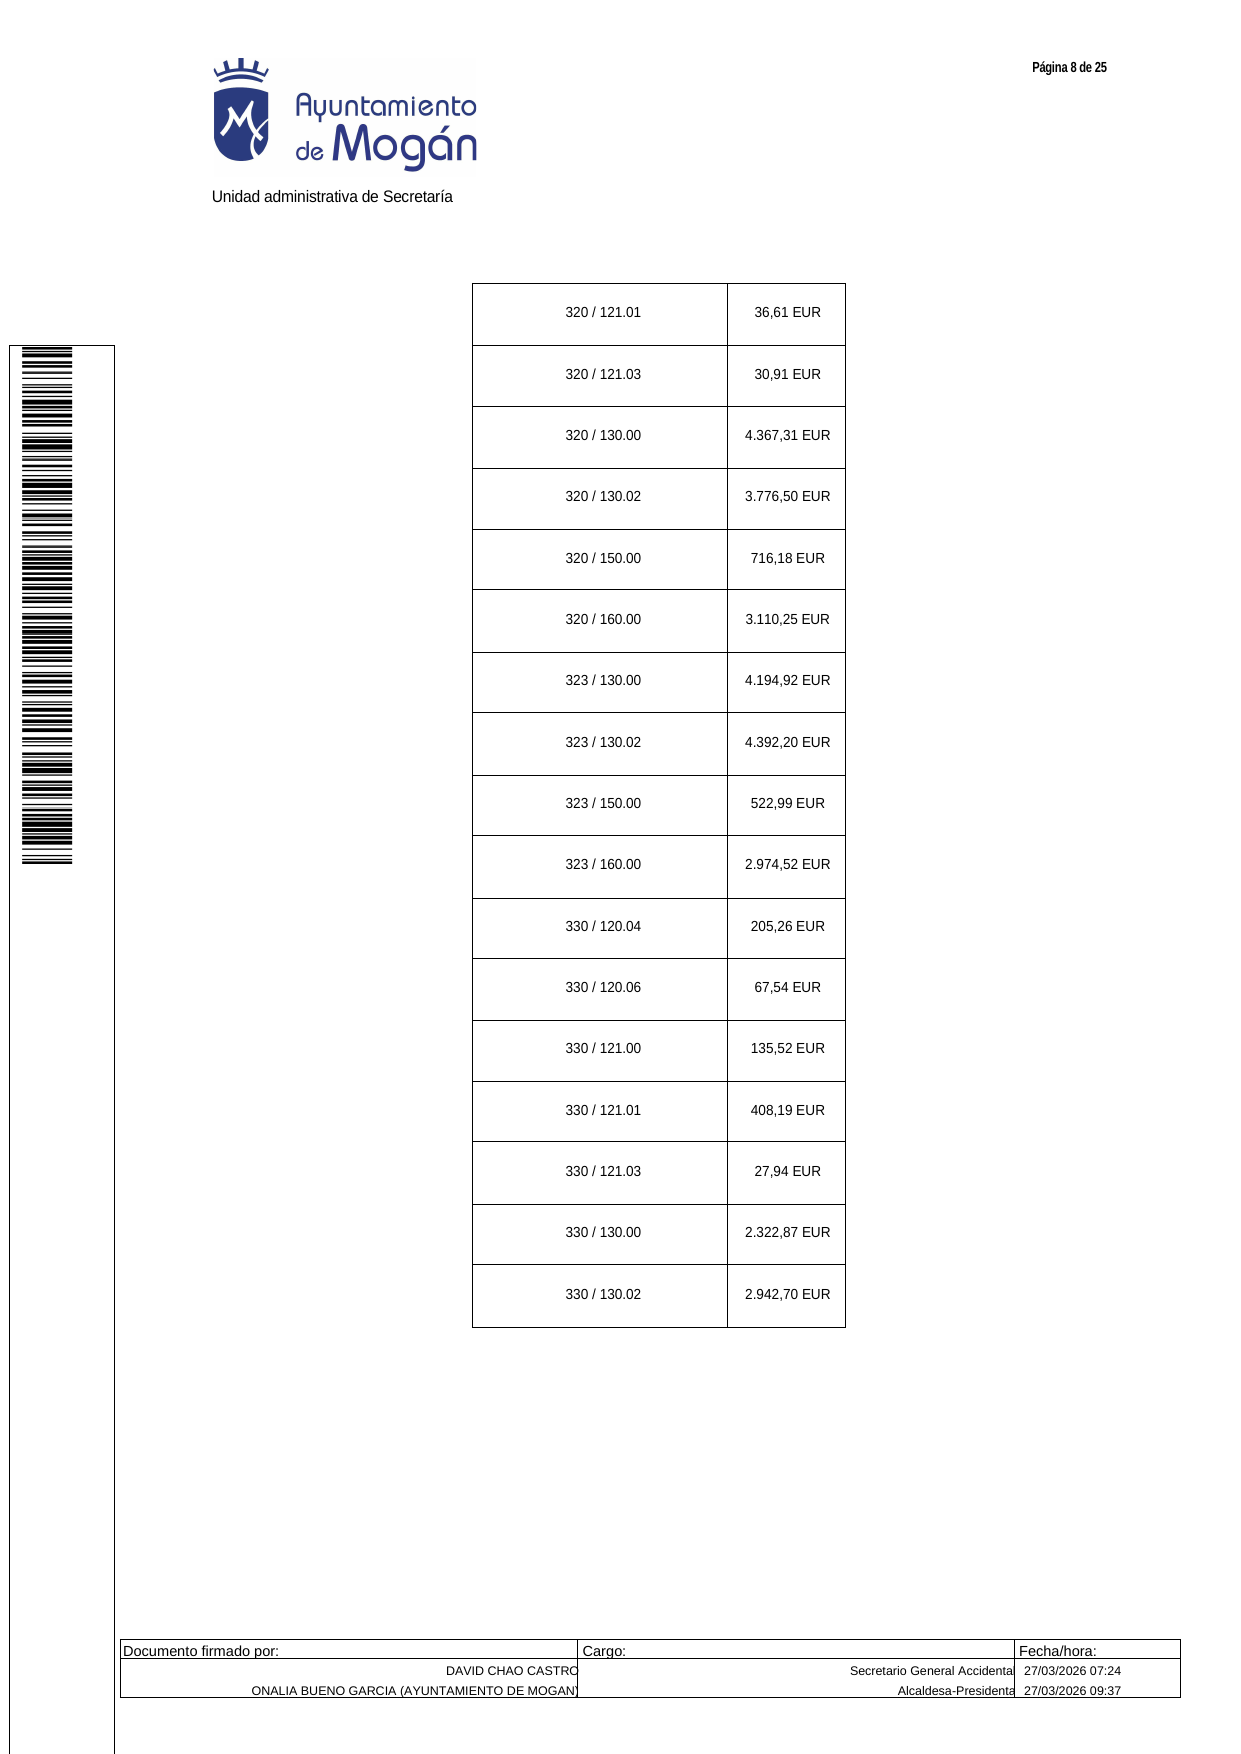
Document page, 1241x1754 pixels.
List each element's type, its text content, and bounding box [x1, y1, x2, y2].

table_cell 3.776,50 EUR [728, 469, 845, 529]
picture [213, 58, 477, 177]
table_cell 205,26 EUR [728, 899, 845, 958]
table_cell Secretario General Accidental Alcaldesa-Presidenta [578, 1659, 1014, 1697]
table_cell 330 / 121.03 [473, 1142, 727, 1204]
table_cell 320 / 130.00 [473, 407, 727, 468]
table_header Cargo: [578, 1640, 1014, 1657]
table_header 320 / 121.01 [473, 284, 727, 345]
text Página 8 de 25 [1032, 59, 1188, 75]
table_cell 716,18 EUR [728, 530, 845, 589]
table_cell 30,91 EUR [728, 346, 845, 406]
table_cell 330 / 130.02 [473, 1265, 727, 1327]
picture [20, 346, 74, 867]
table_cell 4.194,92 EUR [728, 653, 845, 712]
table_cell DAVID CHAO CASTRO ONALIA BUENO GARCIA (AYUNTAMIENTO DE MOGAN) [121, 1659, 577, 1697]
table_cell 27,94 EUR [728, 1142, 845, 1204]
table_cell 330 / 121.01 [473, 1082, 727, 1141]
table_cell 330 / 120.06 [473, 959, 727, 1020]
table_cell 408,19 EUR [728, 1082, 845, 1141]
table_cell 323 / 130.02 [473, 713, 727, 774]
table_cell 2.974,52 EUR [728, 836, 845, 897]
table_cell 330 / 130.00 [473, 1205, 727, 1264]
table_cell 4.367,31 EUR [728, 407, 845, 468]
table_cell 2.322,87 EUR [728, 1205, 845, 1264]
table_cell 135,52 EUR [728, 1021, 845, 1081]
table_header 36,61 EUR [728, 284, 845, 345]
table_cell 320 / 121.03 [473, 346, 727, 406]
table_header Fecha/hora: [1015, 1640, 1180, 1657]
table_cell 323 / 160.00 [473, 836, 727, 897]
table_cell 67,54 EUR [728, 959, 845, 1020]
table_header Documento firmado por: [121, 1640, 577, 1657]
table_cell 2.942,70 EUR [728, 1265, 845, 1327]
table_cell 4.392,20 EUR [728, 713, 845, 774]
table_cell 3.110,25 EUR [728, 590, 845, 652]
table_cell 320 / 130.02 [473, 469, 727, 529]
table_cell 330 / 121.00 [473, 1021, 727, 1081]
table_cell 323 / 130.00 [473, 653, 727, 712]
table_cell 320 / 150.00 [473, 530, 727, 589]
table_cell 27/03/2026 07:24 27/03/2026 09:37 [1015, 1659, 1180, 1697]
table_cell 522,99 EUR [728, 776, 845, 835]
text Unidad administrativa de Secretaría [212, 188, 1188, 206]
table_cell 330 / 120.04 [473, 899, 727, 958]
table_cell 323 / 150.00 [473, 776, 727, 835]
table_cell 320 / 160.00 [473, 590, 727, 652]
